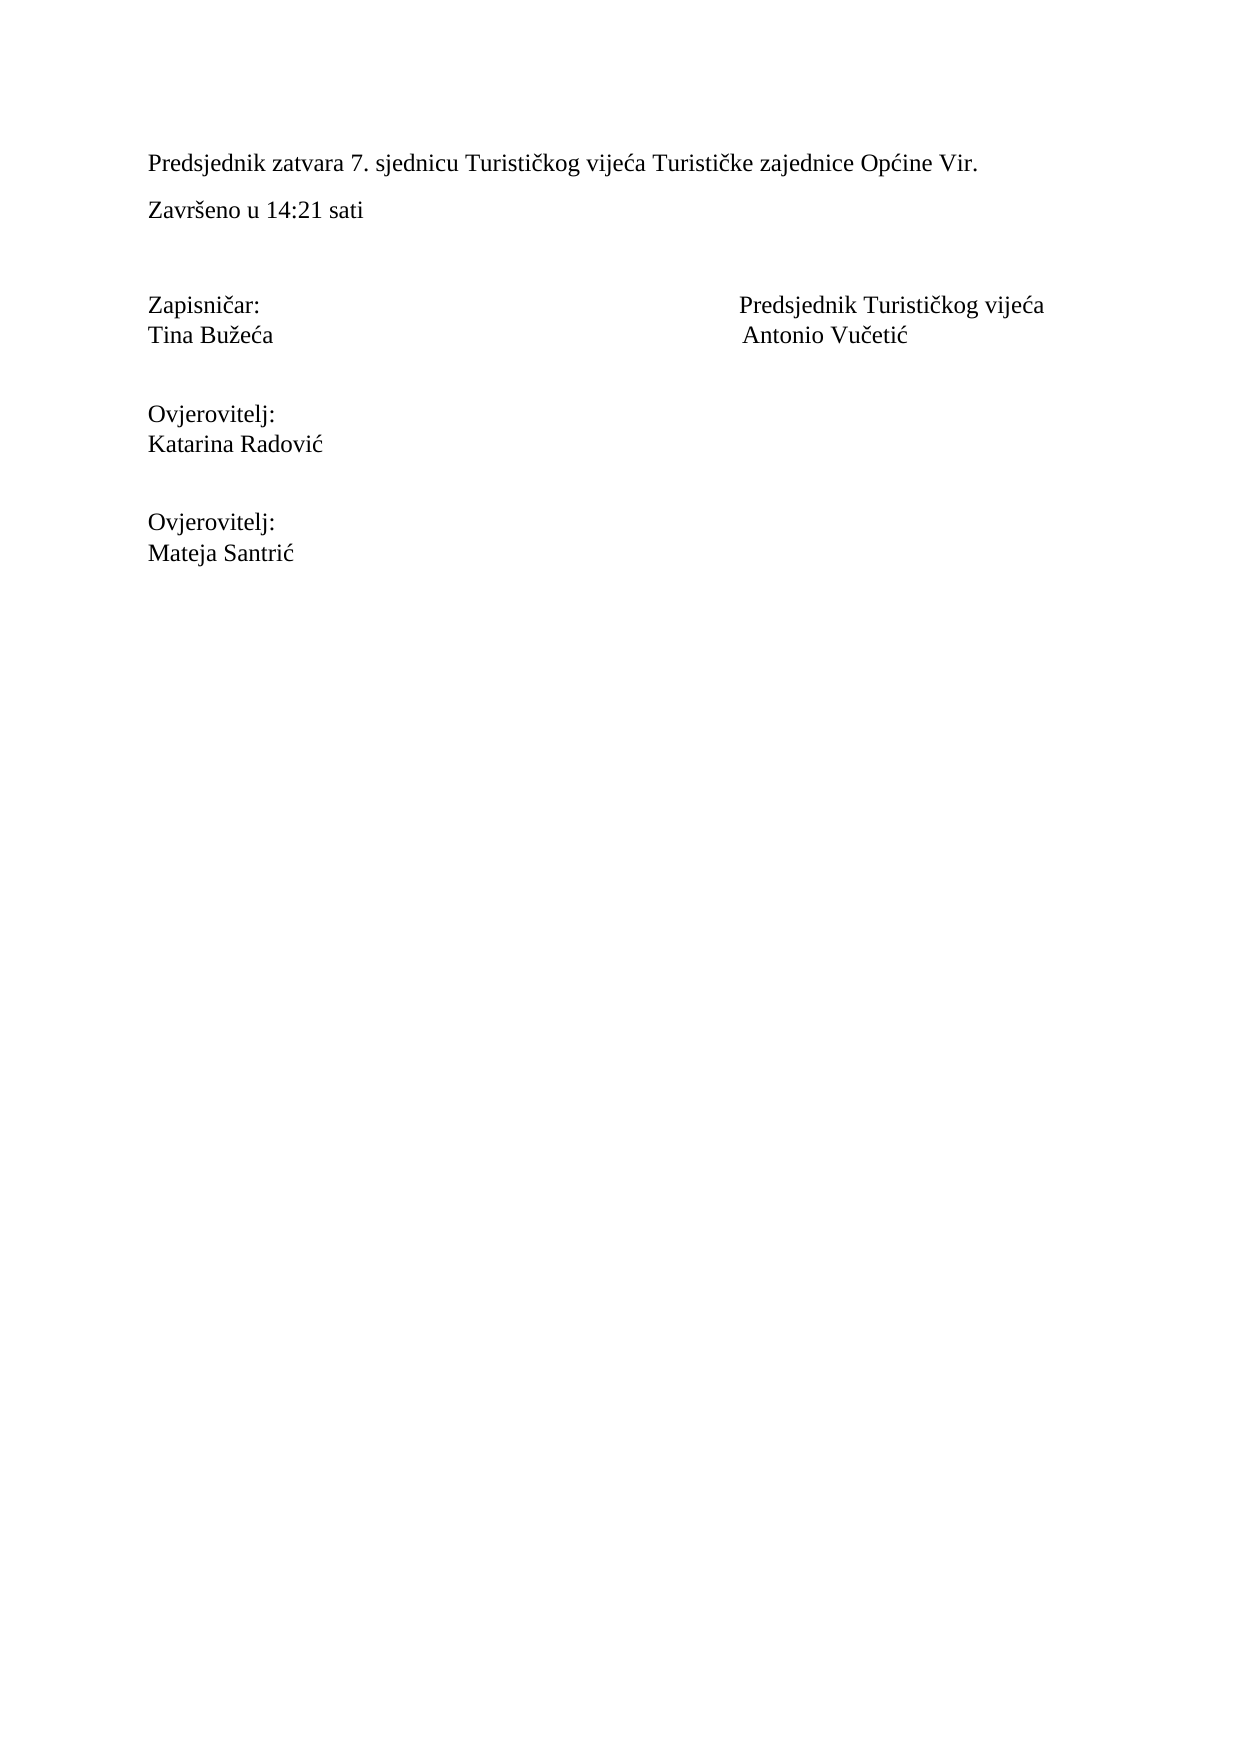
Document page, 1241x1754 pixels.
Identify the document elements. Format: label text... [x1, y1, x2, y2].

text Ovjerovitelj: Mateja Santrić [148, 477, 1093, 567]
text Predsjednik zatvara 7. sjednicu Turističkog vijeća Turističke zajednice Općine Vir. [148, 148, 1093, 176]
text Završeno u 14:21 sati [148, 195, 1093, 224]
text Zapisničar: Predsjednik Turističkog vijeća Tina Bužeća Antonio Vučetić [148, 290, 1093, 349]
text Ovjerovitelj: Katarina Radović [148, 368, 1093, 458]
